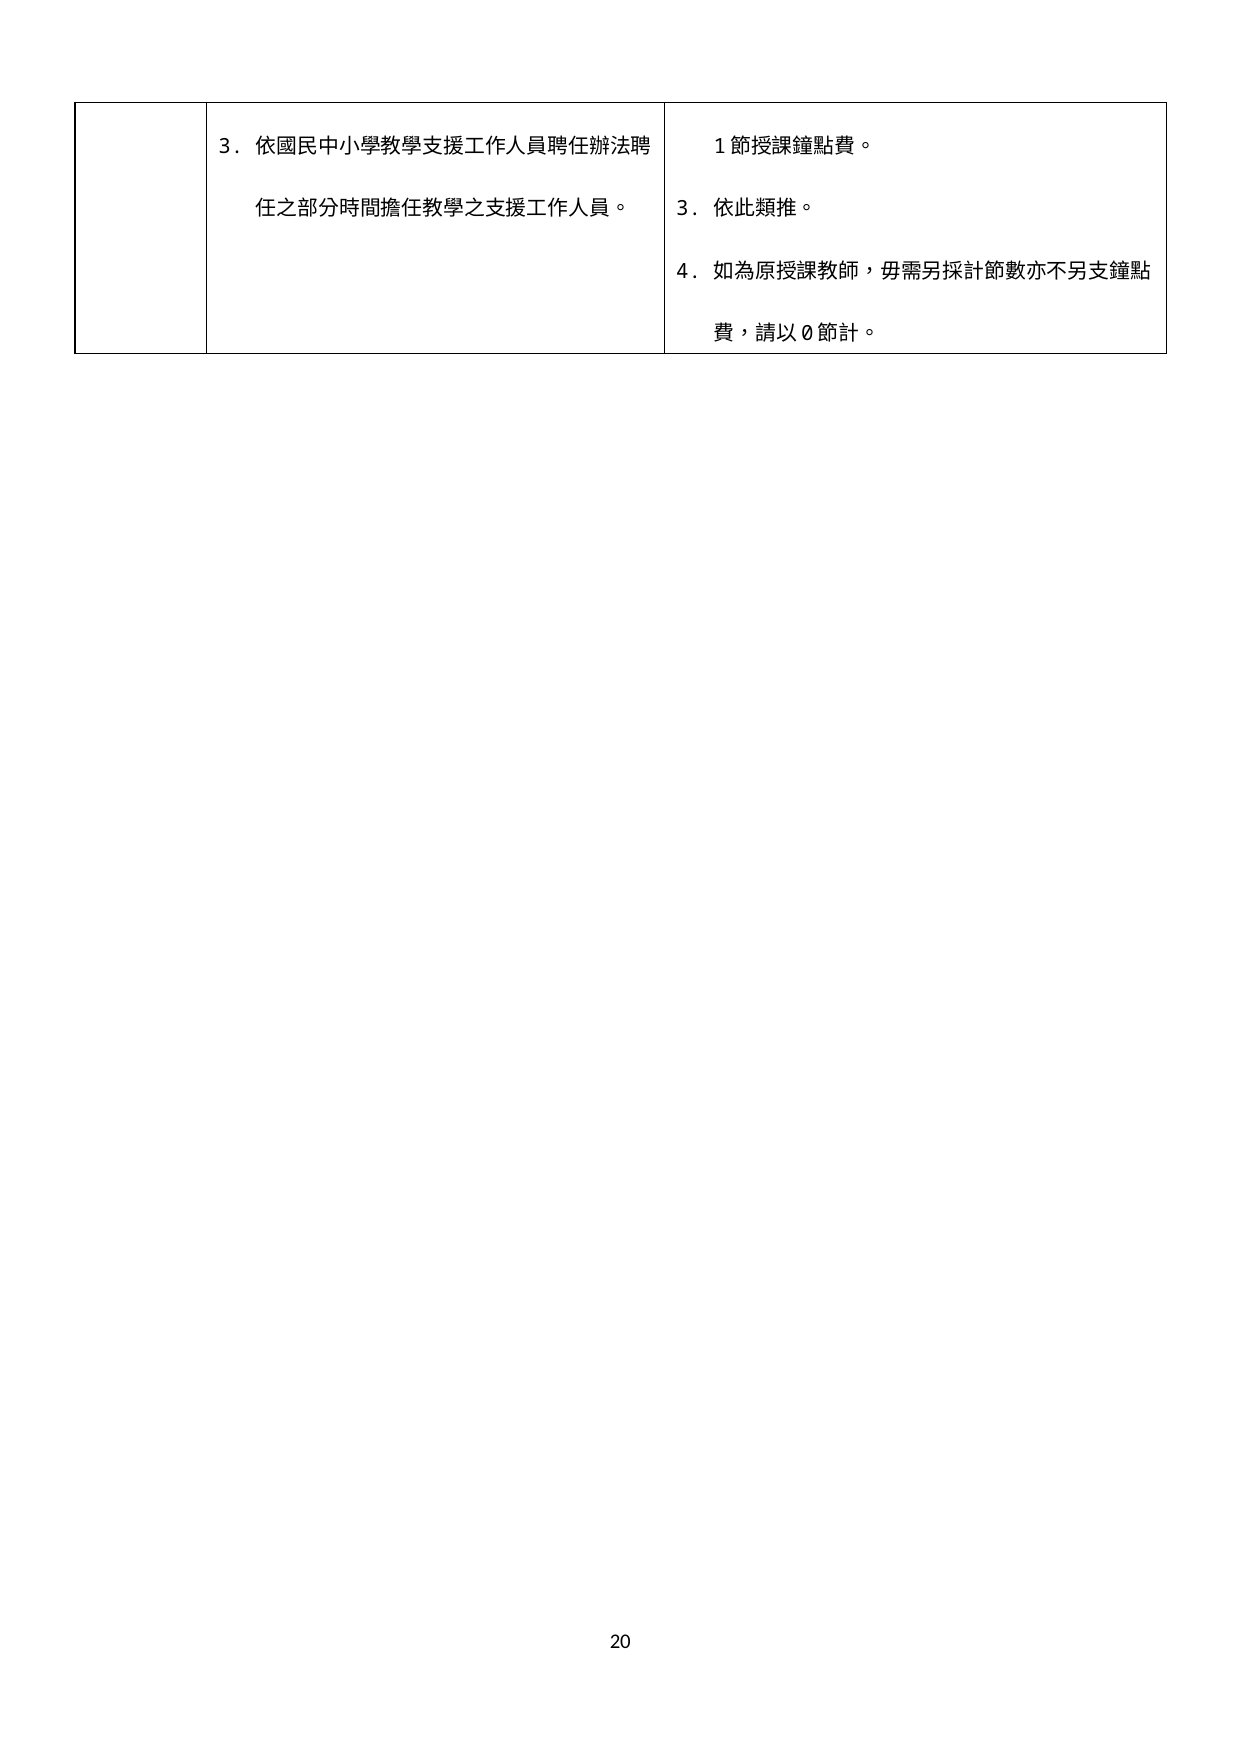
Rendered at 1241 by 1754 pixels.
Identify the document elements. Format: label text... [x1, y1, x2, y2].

table_cell 【註三】需為具備其中之一的校內成員： 依教育人員任用條例任用、聘任之現職國民中、小學校長、專任教師及兼任行政職務專任教師。 依中小學兼任代課及代理教師聘任辦法聘任之代課、代理及兼任教師。 依國民中小學教學支援工作人員聘任辦法聘任之部分時間擔任教學之支援工作人員。 [207, 103, 664, 353]
table_cell [76, 103, 206, 353]
table_cell 【註四】鐘點費計算方式： 同一節課由2位教師進行協同教學，其中1位為原授課教師不另支鐘點費，另1位得至多支領1節授課鐘點費。 同一節課由3位教師進行協同教學，其中1位為原授課教師不另支鐘點費，另2位得至多共支領1節授課鐘點費。 依此類推。 如為原授課教師，毋需另採計節數亦不另支鐘點費，請以0節計。 [665, 103, 1166, 353]
